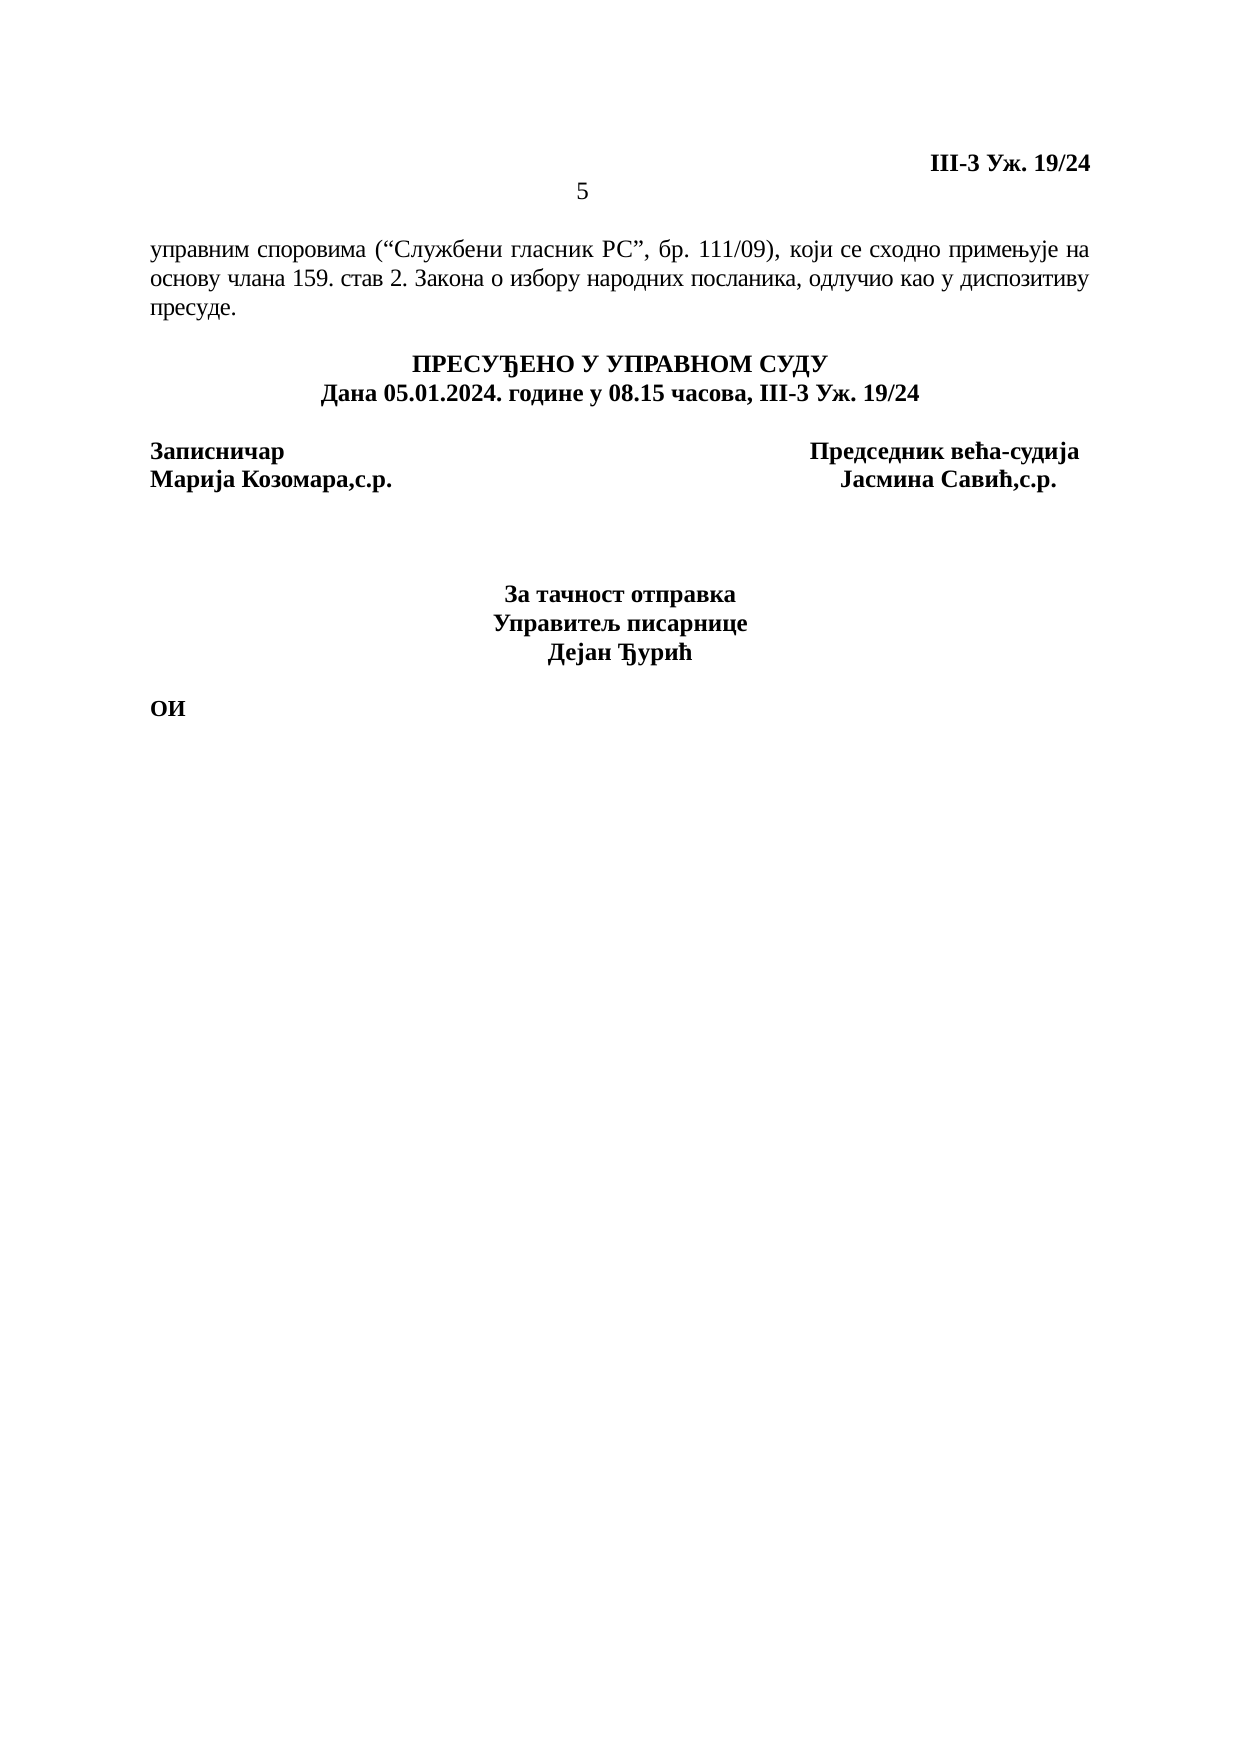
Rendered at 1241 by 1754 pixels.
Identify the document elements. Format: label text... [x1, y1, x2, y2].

text ОИ [150, 694, 1090, 721]
text управним споровима (“Службени гласник РС”, бр. 111/09), који се сходно примењује на основу члана 159. став 2. Закона о избору народних посланика, одлучио као у диспозитиву пресуде. [150, 234, 1090, 321]
text ПРЕСУЂЕНО У УПРАВНОМ СУДУ [150, 349, 1090, 378]
text Марија Козомара,с.р. Јасмина Савић,с.р. [150, 464, 1090, 493]
text Дана 05.01.2024. године у 08.15 часова, III-3 Уж. 19/24 [150, 378, 1090, 407]
text Дејан Ђурић [150, 637, 1090, 666]
text Управитељ писарнице [150, 608, 1090, 637]
text За тачност отправка [150, 579, 1090, 608]
text Записничар Председник већа-судија [150, 436, 1090, 464]
